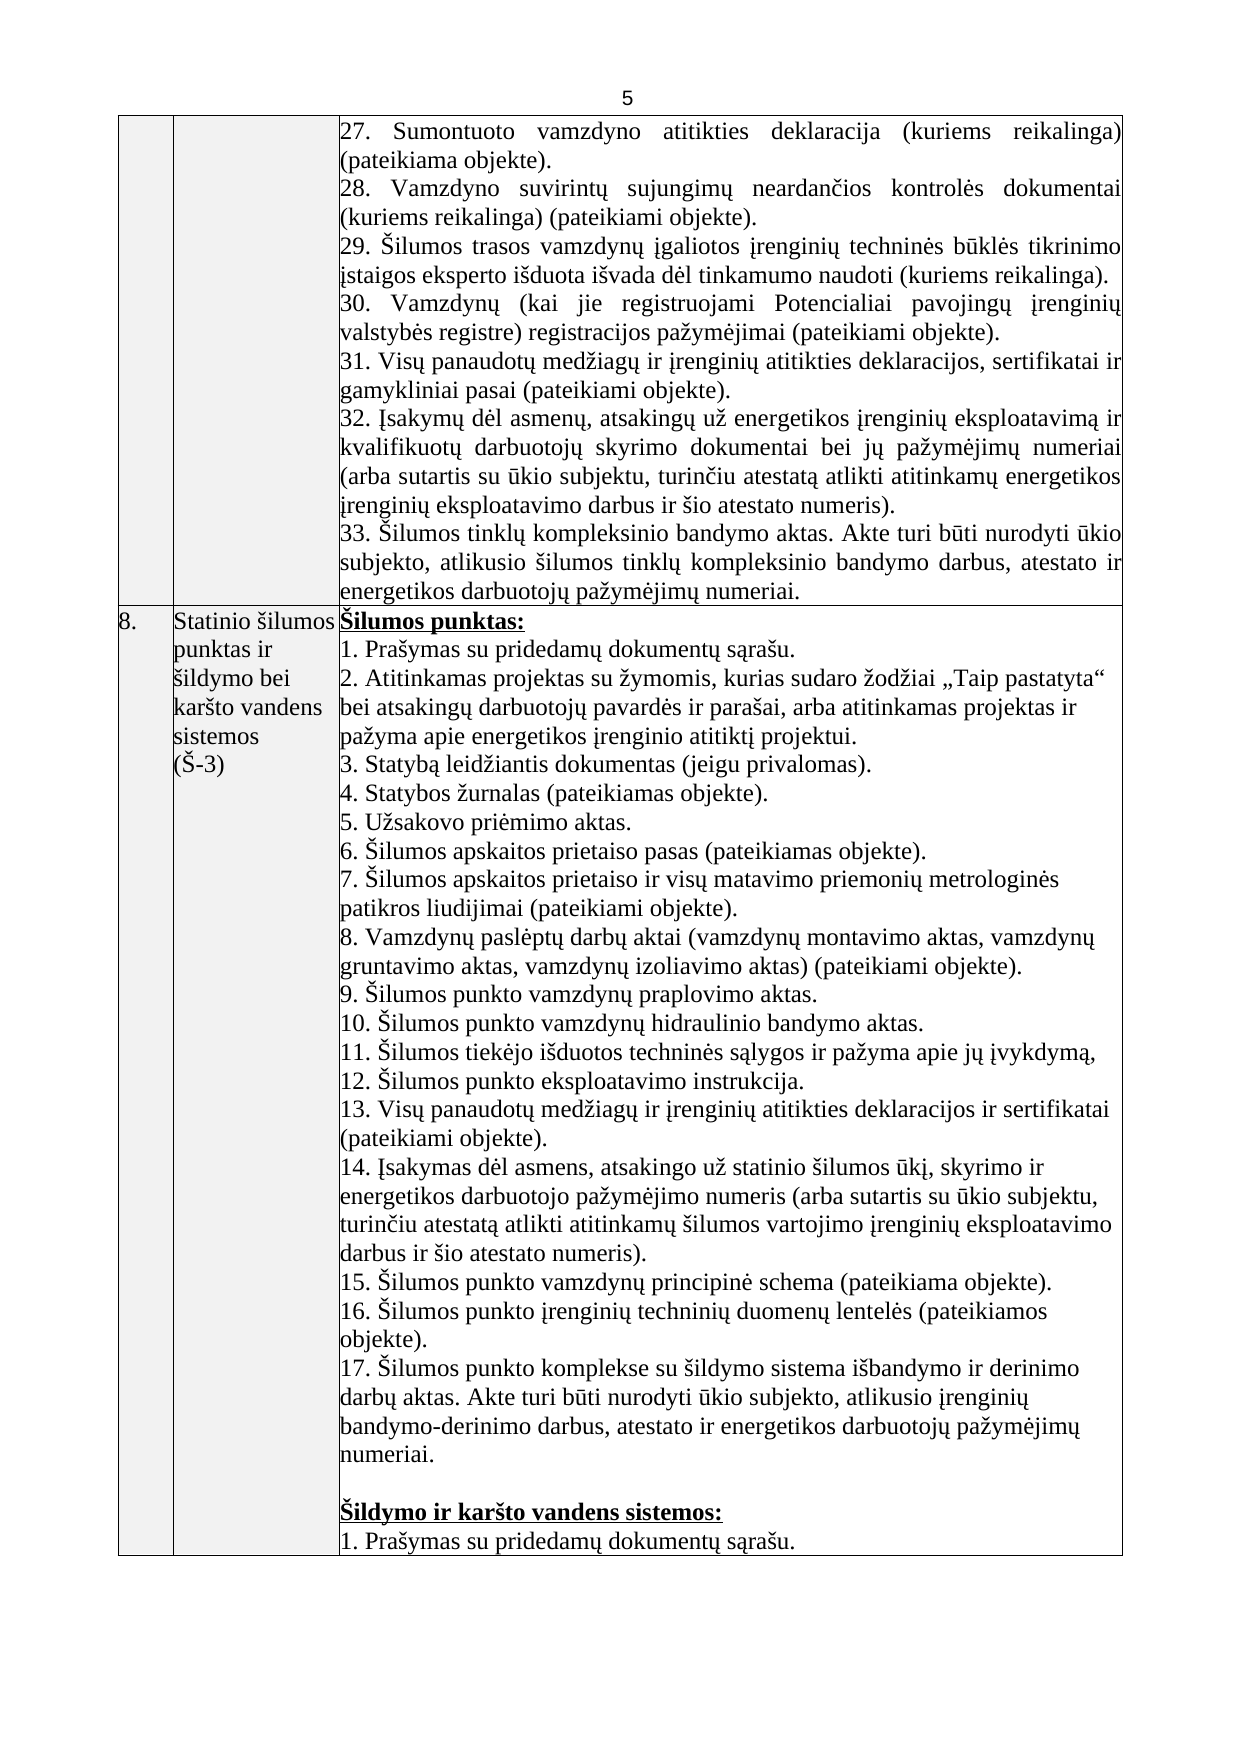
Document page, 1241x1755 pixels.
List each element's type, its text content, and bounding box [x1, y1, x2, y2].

table_cell [119, 116, 173, 605]
table_cell 8. [119, 606, 173, 1554]
table_cell Šilumos punktas: 1. Prašymas su pridedamų dokumentų sąrašu. 2. Atitinkamas projektas su žymomis, kurias sudaro žodžiai „Taip pastatyta“ bei atsakingų darbuotojų pavardės ir parašai, arba atitinkamas projektas ir pažyma apie energetikos įrenginio atitiktį projektui. 3. Statybą leidžiantis dokumentas (jeigu privalomas). 4. Statybos žurnalas (pateikiamas objekte). 5. Užsakovo priėmimo aktas. 6. Šilumos apskaitos prietaiso pasas (pateikiamas objekte). 7. Šilumos apskaitos prietaiso ir visų matavimo priemonių metrologinės patikros liudijimai (pateikiami objekte). 8. Vamzdynų paslėptų darbų aktai (vamzdynų montavimo aktas, vamzdynų gruntavimo aktas, vamzdynų izoliavimo aktas) (pateikiami objekte). 9. Šilumos punkto vamzdynų praplovimo aktas. 10. Šilumos punkto vamzdynų hidraulinio bandymo aktas. 11. Šilumos tiekėjo išduotos techninės sąlygos ir pažyma apie jų įvykdymą, 12. Šilumos punkto eksploatavimo instrukcija. 13. Visų panaudotų medžiagų ir įrenginių atitikties deklaracijos ir sertifikatai (pateikiami objekte). 14. Įsakymas dėl asmens, atsakingo už statinio šilumos ūkį, skyrimo ir energetikos darbuotojo pažymėjimo numeris (arba sutartis su ūkio subjektu, turinčiu atestatą atlikti atitinkamų šilumos vartojimo įrenginių eksploatavimo darbus ir šio atestato numeris). 15. Šilumos punkto vamzdynų principinė schema (pateikiama objekte). 16. Šilumos punkto įrenginių techninių duomenų lentelės (pateikiamos objekte). 17. Šilumos punkto komplekse su šildymo sistema išbandymo ir derinimo darbų aktas. Akte turi būti nurodyti ūkio subjekto, atlikusio įrenginių bandymo-derinimo darbus, atestato ir energetikos darbuotojų pažymėjimų numeriai. Šildymo ir karšto vandens sistemos: 1. Prašymas su pridedamų dokumentų sąrašu. [340, 606, 1122, 1554]
table_cell [174, 116, 339, 605]
table_cell Statinio šilumos punktas ir šildymo bei karšto vandens sistemos (Š-3) [174, 606, 339, 1554]
table_cell 27. Sumontuoto vamzdyno atitikties deklaracija (kuriems reikalinga) (pateikiama objekte). 28. Vamzdyno suvirintų sujungimų neardančios kontrolės dokumentai (kuriems reikalinga) (pateikiami objekte). 29. Šilumos trasos vamzdynų įgaliotos įrenginių techninės būklės tikrinimo įstaigos eksperto išduota išvada dėl tinkamumo naudoti (kuriems reikalinga). 30. Vamzdynų (kai jie registruojami Potencialiai pavojingų įrenginių valstybės registre) registracijos pažymėjimai (pateikiami objekte). 31. Visų panaudotų medžiagų ir įrenginių atitikties deklaracijos, sertifikatai ir gamykliniai pasai (pateikiami objekte). 32. Įsakymų dėl asmenų, atsakingų už energetikos įrenginių eksploatavimą ir kvalifikuotų darbuotojų skyrimo dokumentai bei jų pažymėjimų numeriai (arba sutartis su ūkio subjektu, turinčiu atestatą atlikti atitinkamų energetikos įrenginių eksploatavimo darbus ir šio atestato numeris). 33. Šilumos tinklų kompleksinio bandymo aktas. Akte turi būti nurodyti ūkio subjekto, atlikusio šilumos tinklų kompleksinio bandymo darbus, atestato ir energetikos darbuotojų pažymėjimų numeriai. [340, 116, 1122, 605]
